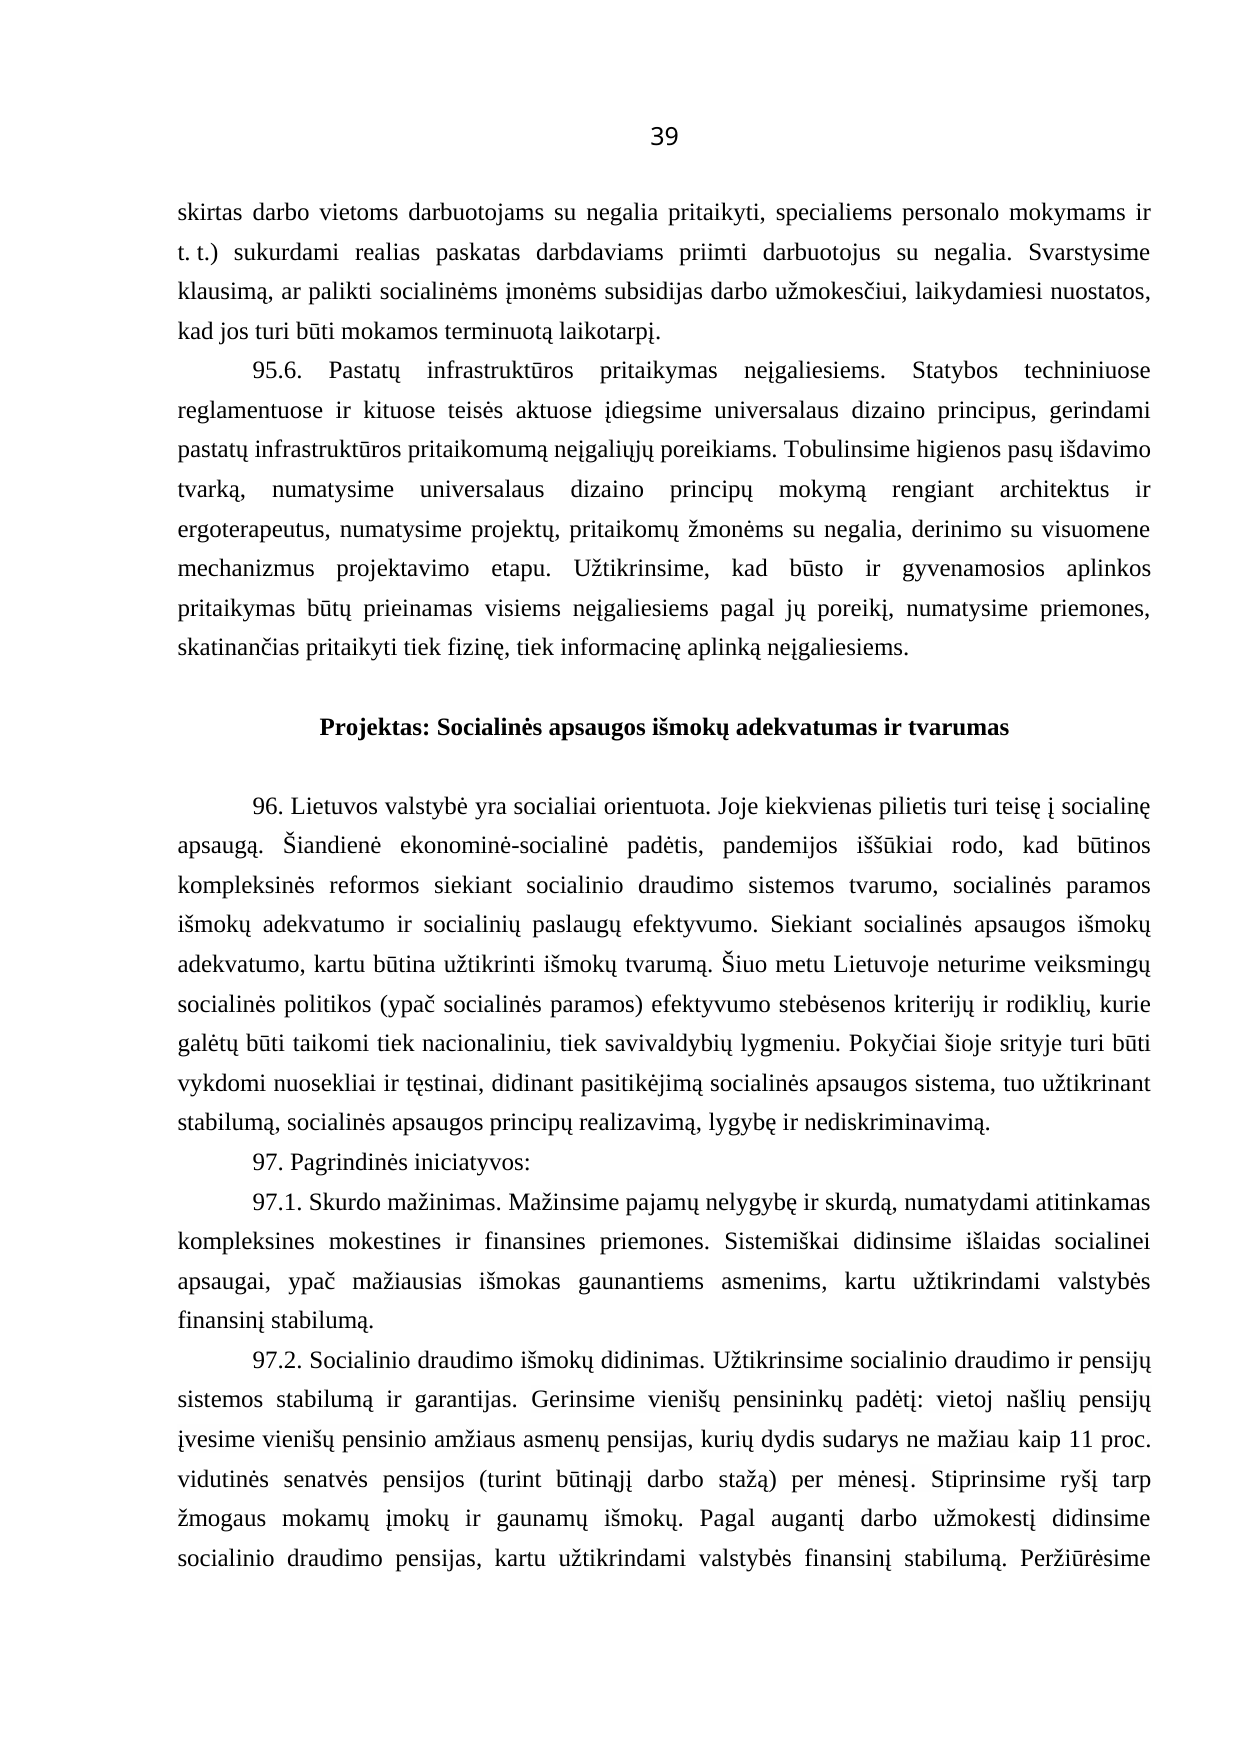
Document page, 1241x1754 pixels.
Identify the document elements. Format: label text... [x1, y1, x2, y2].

text 97.1. Skurdo mažinimas. Mažinsime pajamų nelygybę ir skurdą, numatydami atitinkamas kompleksines mokestines ir finansines priemones. Sistemiškai didinsime išlaidas socialinei apsaugai, ypač mažiausias išmokas gaunantiems asmenims, kartu užtikrindami valstybės finansinį stabilumą. [177, 1176, 1152, 1334]
text 97. Pagrindinės iniciatyvos: [177, 1136, 1152, 1176]
text skirtas darbo vietoms darbuotojams su negalia pritaikyti, specialiems personalo mokymams ir t. t.) sukurdami realias paskatas darbdaviams priimti darbuotojus su negalia. Svarstysime klausimą, ar palikti socialinėms įmonėms subsidijas darbo užmokesčiui, laikydamiesi nuostatos, kad jos turi būti mokamos terminuotą laikotarpį. [177, 186, 1152, 344]
text Projektas: Socialinės apsaugos išmokų adekvatumas ir tvarumas [177, 701, 1152, 740]
text 96. Lietuvos valstybė yra socialiai orientuota. Joje kiekvienas pilietis turi teisę į socialinę apsaugą. Šiandienė ekonominė-socialinė padėtis, pandemijos iššūkiai rodo, kad būtinos kompleksinės reformos siekiant socialinio draudimo sistemos tvarumo, socialinės paramos išmokų adekvatumo ir socialinių paslaugų efektyvumo. Siekiant socialinės apsaugos išmokų adekvatumo, kartu būtina užtikrinti išmokų tvarumą. Šiuo metu Lietuvoje neturime veiksmingų socialinės politikos (ypač socialinės paramos) efektyvumo stebėsenos kriterijų ir rodiklių, kurie galėtų būti taikomi tiek nacionaliniu, tiek savivaldybių lygmeniu. Pokyčiai šioje srityje turi būti vykdomi nuosekliai ir tęstinai, didinant pasitikėjimą socialinės apsaugos sistema, tuo užtikrinant stabilumą, socialinės apsaugos principų realizavimą, lygybę ir nediskriminavimą. [177, 780, 1152, 1136]
text 97.2. Socialinio draudimo išmokų didinimas. Užtikrinsime socialinio draudimo ir pensijų sistemos stabilumą ir garantijas. Gerinsime vienišų pensininkų padėtį: vietoj našlių pensijų įvesime vienišų pensinio amžiaus asmenų pensijas, kurių dydis sudarys ne mažiau kaip 11 proc. vidutinės senatvės pensijos (turint būtinąjį darbo stažą) per mėnesį. Stiprinsime ryšį tarp žmogaus mokamų įmokų ir gaunamų išmokų. Pagal augantį darbo užmokestį didinsime socialinio draudimo pensijas, kartu užtikrindami valstybės finansinį stabilumą. Peržiūrėsime [177, 1334, 1152, 1572]
text 95.6. Pastatų infrastruktūros pritaikymas neįgaliesiems. Statybos techniniuose reglamentuose ir kituose teisės aktuose įdiegsime universalaus dizaino principus, gerindami pastatų infrastruktūros pritaikomumą neįgaliųjų poreikiams. Tobulinsime higienos pasų išdavimo tvarką, numatysime universalaus dizaino principų mokymą rengiant architektus ir ergoterapeutus, numatysime projektų, pritaikomų žmonėms su negalia, derinimo su visuomene mechanizmus projektavimo etapu. Užtikrinsime, kad būsto ir gyvenamosios aplinkos pritaikymas būtų prieinamas visiems neįgaliesiems pagal jų poreikį, numatysime priemones, skatinančias pritaikyti tiek fizinę, tiek informacinę aplinką neįgaliesiems. [177, 344, 1152, 661]
